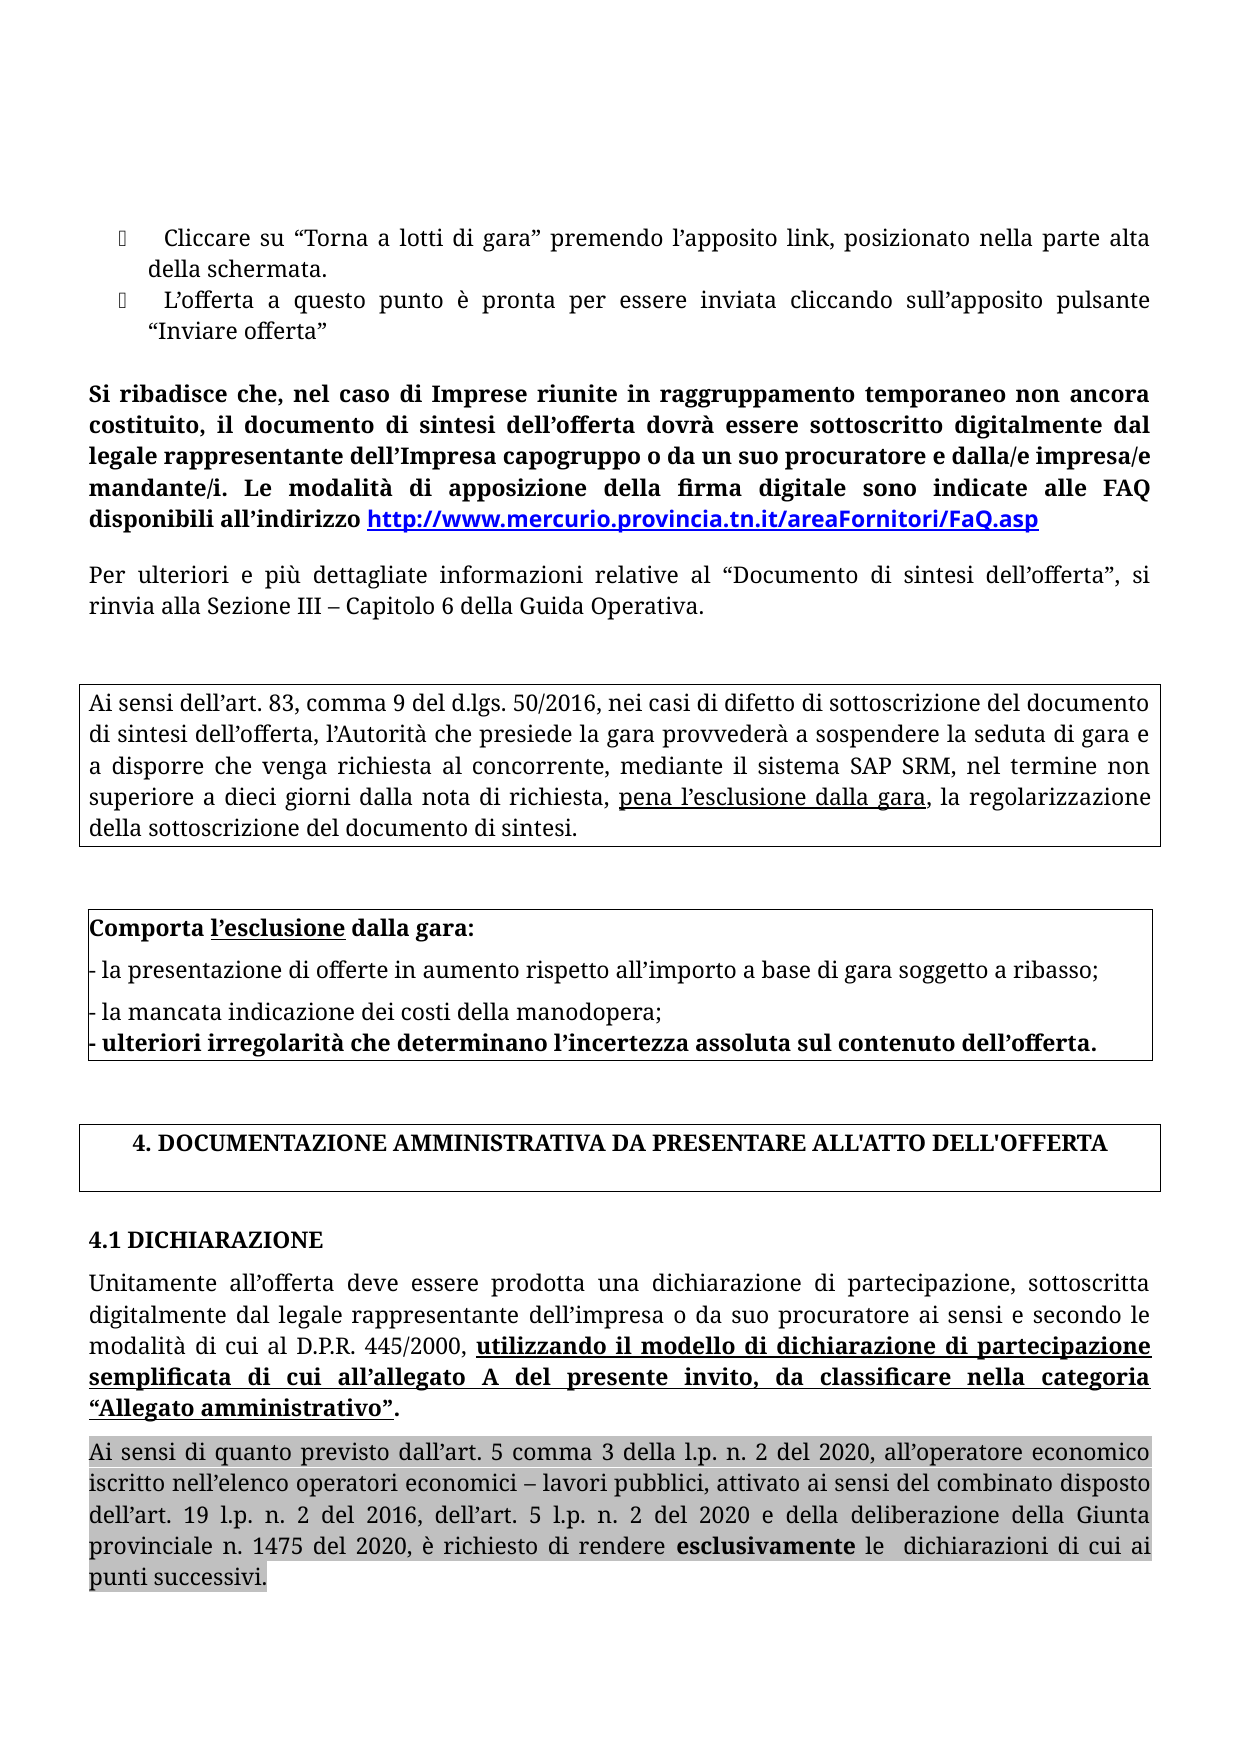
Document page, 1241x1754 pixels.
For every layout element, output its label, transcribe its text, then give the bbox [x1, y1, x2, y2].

list L’offerta a questo punto è pronta per essere inviata cliccando sull’apposito pulsante “Inviare offerta” [118, 284, 1152, 347]
text - ulteriori irregolarità che determinano l’incertezza assoluta sul contenuto dell’offerta. [89, 1024, 1152, 1060]
text Ai sensi dell’art. 83, comma 9 del d.lgs. 50/2016, nei casi di difetto di sottoscrizione del documento di sintesi dell’offerta, l’Autorità che presiede la gara provvederà a sospendere la seduta di gara e a disporre che venga richiesta al concorrente, mediante il sistema SAP SRM, nel termine non superiore a dieci giorni dalla nota di richiesta, pena l’esclusione dalla gara, la regolarizzazione della sottoscrizione del documento di sintesi. [80, 685, 1160, 846]
text 4. DOCUMENTAZIONE AMMINISTRATIVA DA PRESENTARE ALL'ATTO DELL'OFFERTA [80, 1125, 1160, 1158]
text - la presentazione di offerte in aumento rispetto all’importo a base di gara soggetto a ribasso; [89, 951, 1152, 985]
text Comporta l’esclusione dalla gara: [89, 910, 1152, 943]
text Si ribadisce che, nel caso di Imprese riunite in raggruppamento temporaneo non ancora costituito, il documento di sintesi dell’offerta dovrà essere sottoscritto digitalmente dal legale rappresentante dell’Impresa capogruppo o da un suo procuratore e dalla/e impresa/e mandante/i. Le modalità di apposizione della firma digitale sono indicate alle FAQ disponibili all’indirizzo http://www.mercurio.provincia.tn.it/areaFornitori/FaQ.asp [89, 378, 1152, 534]
text Per ulteriori e più dettagliate informazioni relative al “Documento di sintesi dell’offerta”, si rinvia alla Sezione III – Capitolo 6 della Guida Operativa. [89, 559, 1152, 622]
text 4.1 DICHIARAZIONE [89, 1224, 1152, 1255]
text - la mancata indicazione dei costi della manodopera; [89, 992, 1152, 1024]
text Ai sensi di quanto previsto dall’art. 5 comma 3 della l.p. n. 2 del 2020, all’operatore economico iscritto nell’elenco operatori economici – lavori pubblici, attivato ai sensi del combinato disposto dell’art. 19 l.p. n. 2 del 2016, dell’art. 5 l.p. n. 2 del 2020 e della deliberazione della Giunta provinciale n. 1475 del 2020, è richiesto di rendere esclusivamente le dichiarazioni di cui ai punti successivi. [89, 1436, 1152, 1592]
text Unitamente all’offerta deve essere prodotta una dichiarazione di partecipazione, sottoscritta digitalmente dal legale rappresentante dell’impresa o da suo procuratore ai sensi e secondo le modalità di cui al D.P.R. 445/2000, utilizzando il modello di dichiarazione di partecipazione semplificata di cui all’allegato A del presente invito, da classificare nella categoria “Allegato amministrativo”. [89, 1267, 1152, 1424]
list Cliccare su “Torna a lotti di gara” premendo l’apposito link, posizionato nella parte alta della schermata. [118, 222, 1152, 284]
